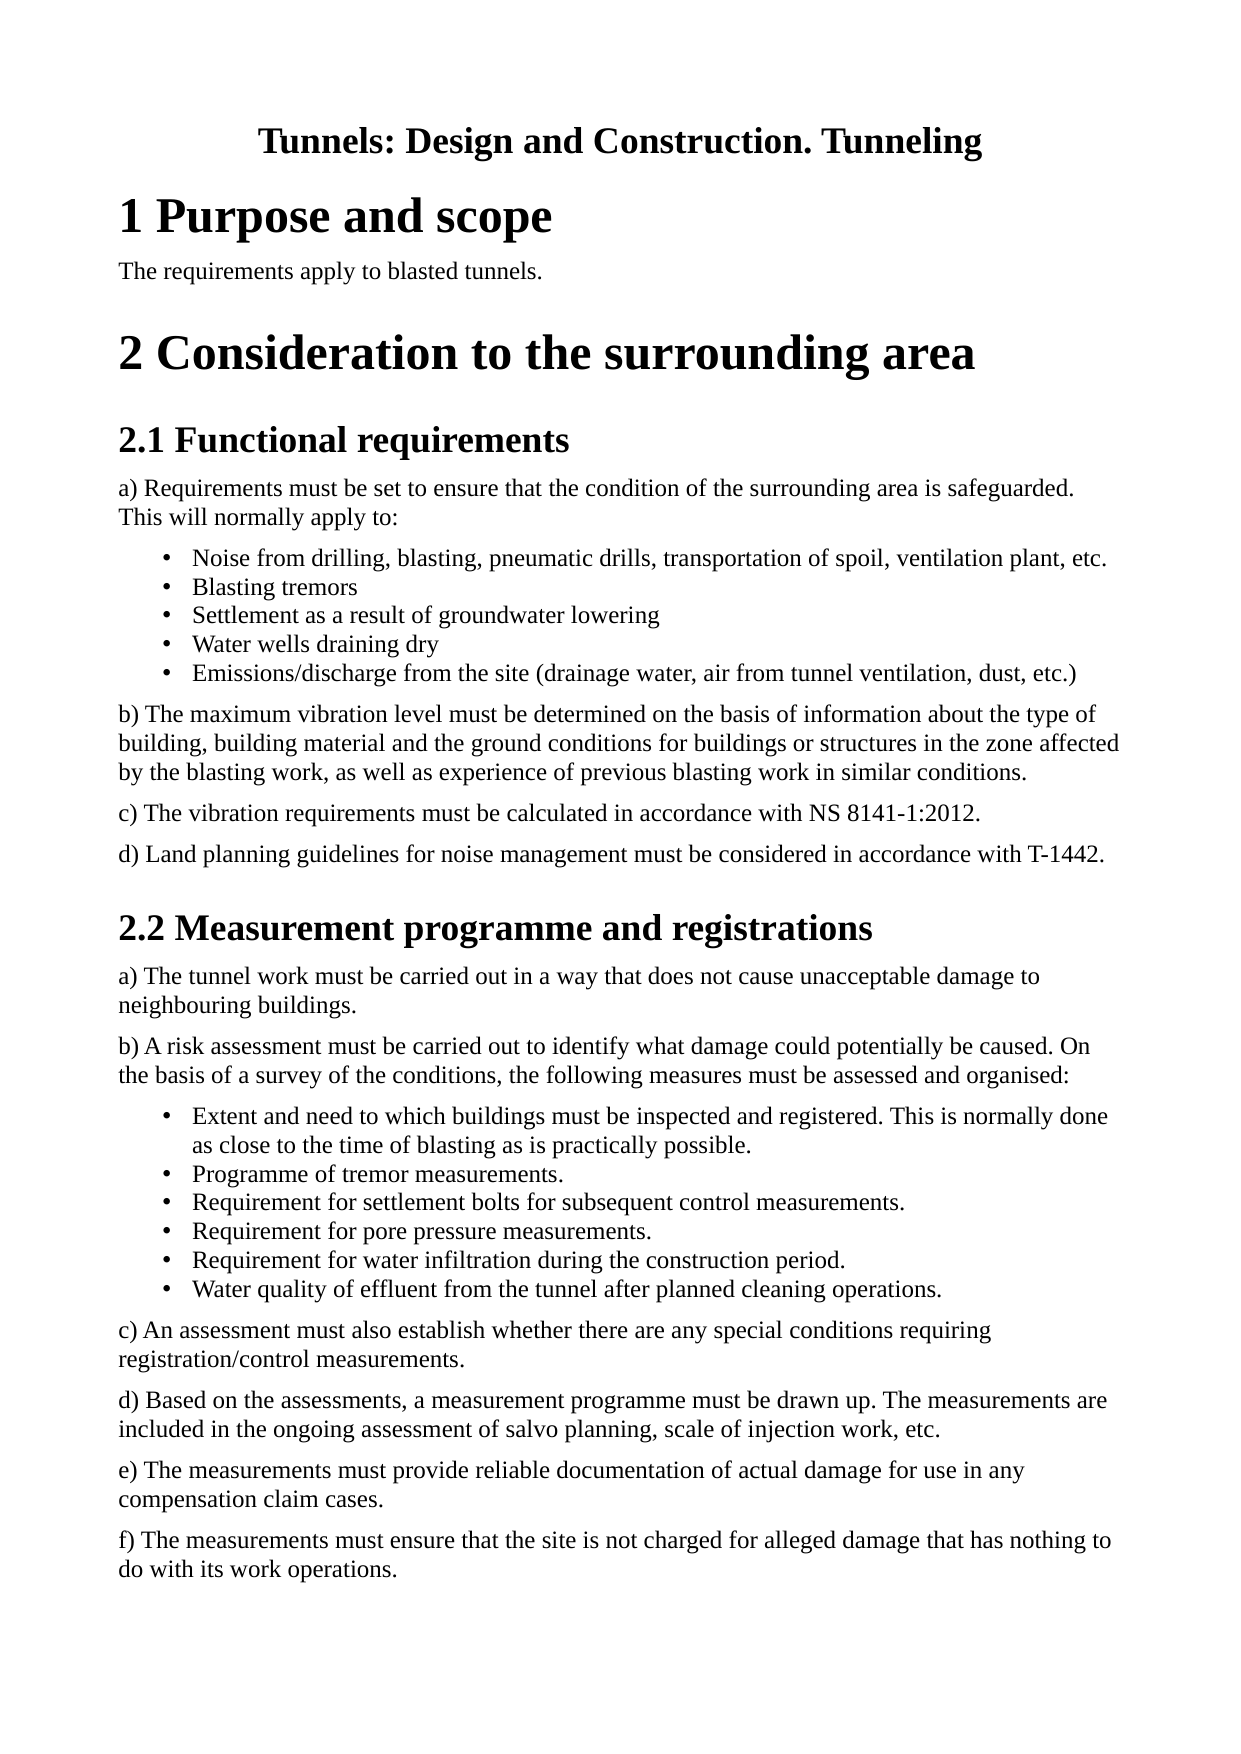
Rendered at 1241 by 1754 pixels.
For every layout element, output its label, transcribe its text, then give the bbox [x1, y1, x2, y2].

list Requirement for pore pressure measurements. [162, 1216, 1122, 1245]
list Blasting tremors [162, 572, 1122, 601]
list Settlement as a result of groundwater lowering [162, 601, 1122, 629]
text The requirements apply to blasted tunnels. [118, 256, 1122, 285]
text e) The measurements must provide reliable documentation of actual damage for use in any compensation claim cases. [118, 1455, 1122, 1512]
subtitle 2.2 Measurement programme and registrations [118, 906, 1122, 949]
text b) A risk assessment must be carried out to identify what damage could potentially be caused. On the basis of a survey of the conditions, the following measures must be assessed and organised: [118, 1031, 1122, 1089]
list Water wells draining dry [162, 629, 1122, 658]
text d) Land planning guidelines for noise management must be considered in accordance with T-1442. [118, 839, 1122, 868]
list Emissions/discharge from the site (drainage water, air from tunnel ventilation, dust, etc.) [162, 658, 1122, 687]
list Requirement for settlement bolts for subsequent control measurements. [162, 1187, 1122, 1216]
list Programme of tremor measurements. [162, 1159, 1122, 1187]
text f) The measurements must ensure that the site is not charged for alleged damage that has nothing to do with its work operations. [118, 1525, 1122, 1582]
list Requirement for water infiltration during the construction period. [162, 1245, 1122, 1274]
subtitle 1 Purpose and scope [118, 186, 1122, 244]
text b) The maximum vibration level must be determined on the basis of information about the type of building, building material and the ground conditions for buildings or structures in the zone affected by the blasting work, as well as experience of previous blasting work in similar conditions. [118, 699, 1122, 786]
title Tunnels: Design and Construction. Tunneling [118, 118, 1122, 161]
subtitle 2.1 Functional requirements [118, 417, 1122, 461]
text a) Requirements must be set to ensure that the condition of the surrounding area is safeguarded. This will normally apply to: [118, 473, 1122, 531]
list Extent and need to which buildings must be inspected and registered. This is normally done as close to the time of blasting as is practically possible. [162, 1101, 1122, 1159]
text d) Based on the assessments, a measurement programme must be drawn up. The measurements are included in the ongoing assessment of salvo planning, scale of injection work, etc. [118, 1385, 1122, 1442]
text c) An assessment must also establish whether there are any special conditions requiring registration/control measurements. [118, 1315, 1122, 1372]
list Water quality of effluent from the tunnel after planned cleaning operations. [162, 1274, 1122, 1302]
text a) The tunnel work must be carried out in a way that does not cause unacceptable damage to neighbouring buildings. [118, 961, 1122, 1019]
text c) The vibration requirements must be calculated in accordance with NS 8141-1:2012. [118, 798, 1122, 827]
list Noise from drilling, blasting, pneumatic drills, transportation of spoil, ventilation plant, etc. [162, 543, 1122, 572]
subtitle 2 Consideration to the surrounding area [118, 322, 1122, 380]
